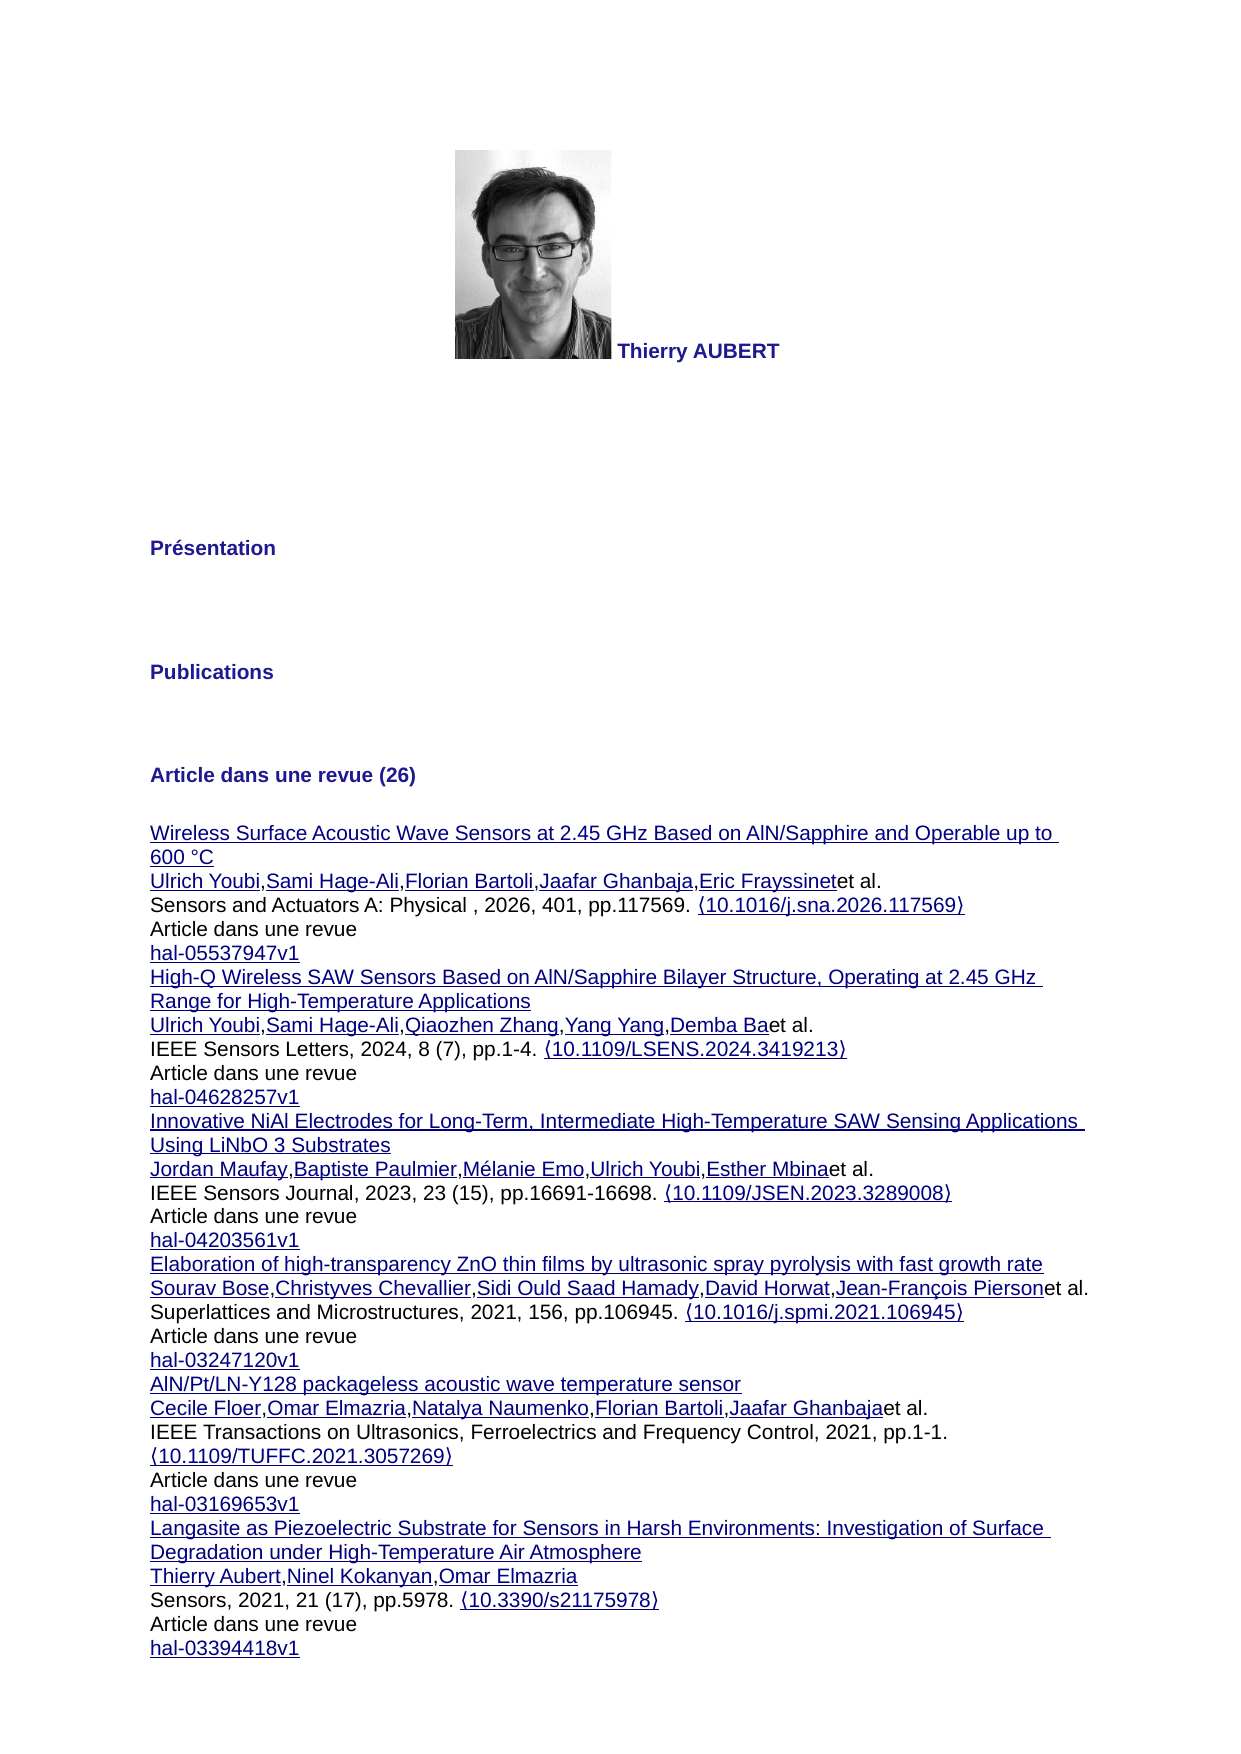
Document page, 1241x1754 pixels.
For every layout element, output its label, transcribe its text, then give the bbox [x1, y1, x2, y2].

table_cell Elaboration of high-transparency ZnO thin films by ultrasonic spray pyrolysis with fast growth rate Sourav Bose,Christyves Chevallier,Sidi Ould Saad Hamady,David Horwat,Jean-François Piersonet al. Superlattices and Microstructures, 2021, 156, pp.106945. ⟨10.1016/j.spmi.2021.106945⟩ Article dans une revue hal-03247120v1 [150, 1252, 1090, 1372]
subtitle Article dans une revue (26) [150, 763, 1090, 787]
subtitle Thierry AUBERT [150, 150, 1090, 363]
table_cell Innovative NiAl Electrodes for Long-Term, Intermediate High-Temperature SAW Sensing Applications Using LiNbO 3 Substrates Jordan Maufay,Baptiste Paulmier,Mélanie Emo,Ulrich Youbi,Esther Mbinaet al. IEEE Sensors Journal, 2023, 23 (15), pp.16691-16698. ⟨10.1109/JSEN.2023.3289008⟩ Article dans une revue hal-04203561v1 [150, 1109, 1090, 1252]
subtitle Présentation [150, 536, 1090, 559]
table_cell Langasite as Piezoelectric Substrate for Sensors in Harsh Environments: Investigation of Surface Degradation under High-Temperature Air Atmosphere Thierry Aubert,Ninel Kokanyan,Omar Elmazria Sensors, 2021, 21 (17), pp.5978. ⟨10.3390/s21175978⟩ Article dans une revue hal-03394418v1 [150, 1516, 1090, 1659]
subtitle Publications [150, 659, 1090, 683]
table_cell AlN/Pt/LN-Y128 packageless acoustic wave temperature sensor Cecile Floer,Omar Elmazria,Natalya Naumenko,Florian Bartoli,Jaafar Ghanbajaet al. IEEE Transactions on Ultrasonics, Ferroelectrics and Frequency Control, 2021, pp.1-1. ⟨10.1109/TUFFC.2021.3057269⟩ Article dans une revue hal-03169653v1 [150, 1372, 1090, 1516]
table_cell High-Q Wireless SAW Sensors Based on AlN/Sapphire Bilayer Structure, Operating at 2.45 GHz Range for High-Temperature Applications Ulrich Youbi,Sami Hage-Ali,Qiaozhen Zhang,Yang Yang,Demba Baet al. IEEE Sensors Letters, 2024, 8 (7), pp.1-4. ⟨10.1109/LSENS.2024.3419213⟩ Article dans une revue hal-04628257v1 [150, 965, 1090, 1108]
table_header Wireless Surface Acoustic Wave Sensors at 2.45 GHz Based on AlN/Sapphire and Operable up to 600 °C Ulrich Youbi,Sami Hage-Ali,Florian Bartoli,Jaafar Ghanbaja,Eric Frayssinetet al. Sensors and Actuators A: Physical , 2026, 401, pp.117569. ⟨10.1016/j.sna.2026.117569⟩ Article dans une revue hal-05537947v1 [150, 821, 1090, 965]
picture [455, 150, 612, 359]
